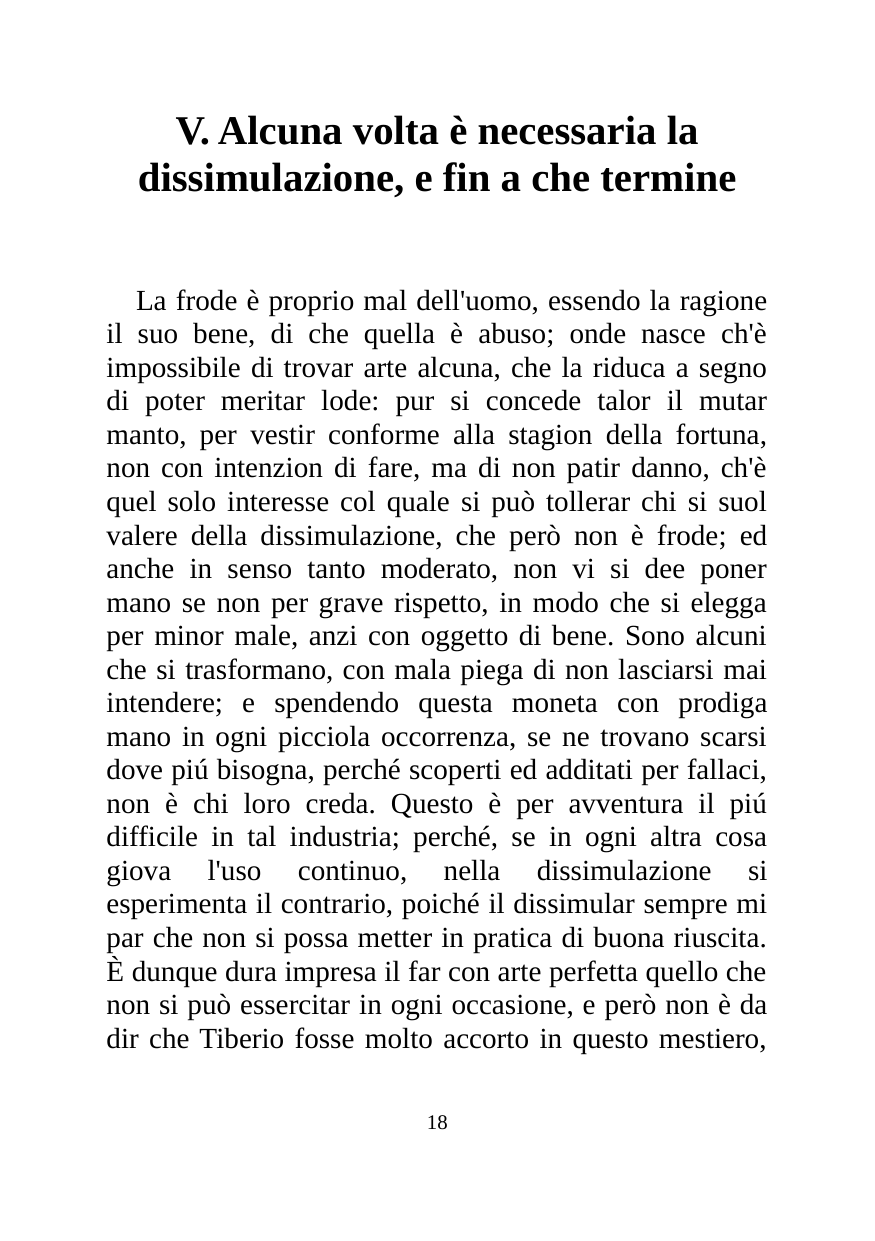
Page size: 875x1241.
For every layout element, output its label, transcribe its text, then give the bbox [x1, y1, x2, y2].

text La frode è proprio mal dell'uomo, essendo la ragione il suo bene, di che quella è abuso; onde nasce ch'è impossibile di trovar arte alcuna, che la riduca a segno di poter meritar lode: pur si concede talor il mutar manto, per vestir conforme alla stagion della fortuna, non con intenzion di fare, ma di non patir danno, ch'è quel solo interesse col quale si può tollerar chi si suol valere della dissimulazione, che però non è frode; ed anche in senso tanto moderato, non vi si dee poner mano se non per grave rispetto, in modo che si elegga per minor male, anzi con oggetto di bene. Sono alcuni che si trasformano, con mala piega di non lasciarsi mai intendere; e spendendo questa moneta con prodiga mano in ogni picciola occorrenza, se ne trovano scarsi dove piú bisogna, perché scoperti ed additati per fallaci, non è chi loro creda. Questo è per avventura il piú difficile in tal industria; perché, se in ogni altra cosa giova l'uso continuo, nella dissimulazione si esperimenta il contrario, poiché il dissimular sempre mi par che non si possa metter in pratica di buona riuscita. È dunque dura impresa il far con arte perfetta quello che non si può essercitar in ogni occasione, e però non è da dir che Tiberio fosse molto accorto in questo mestiero, [106, 283, 768, 1054]
subtitle V. Alcuna volta è necessaria la dissimulazione, e fin a che termine [106, 106, 768, 200]
